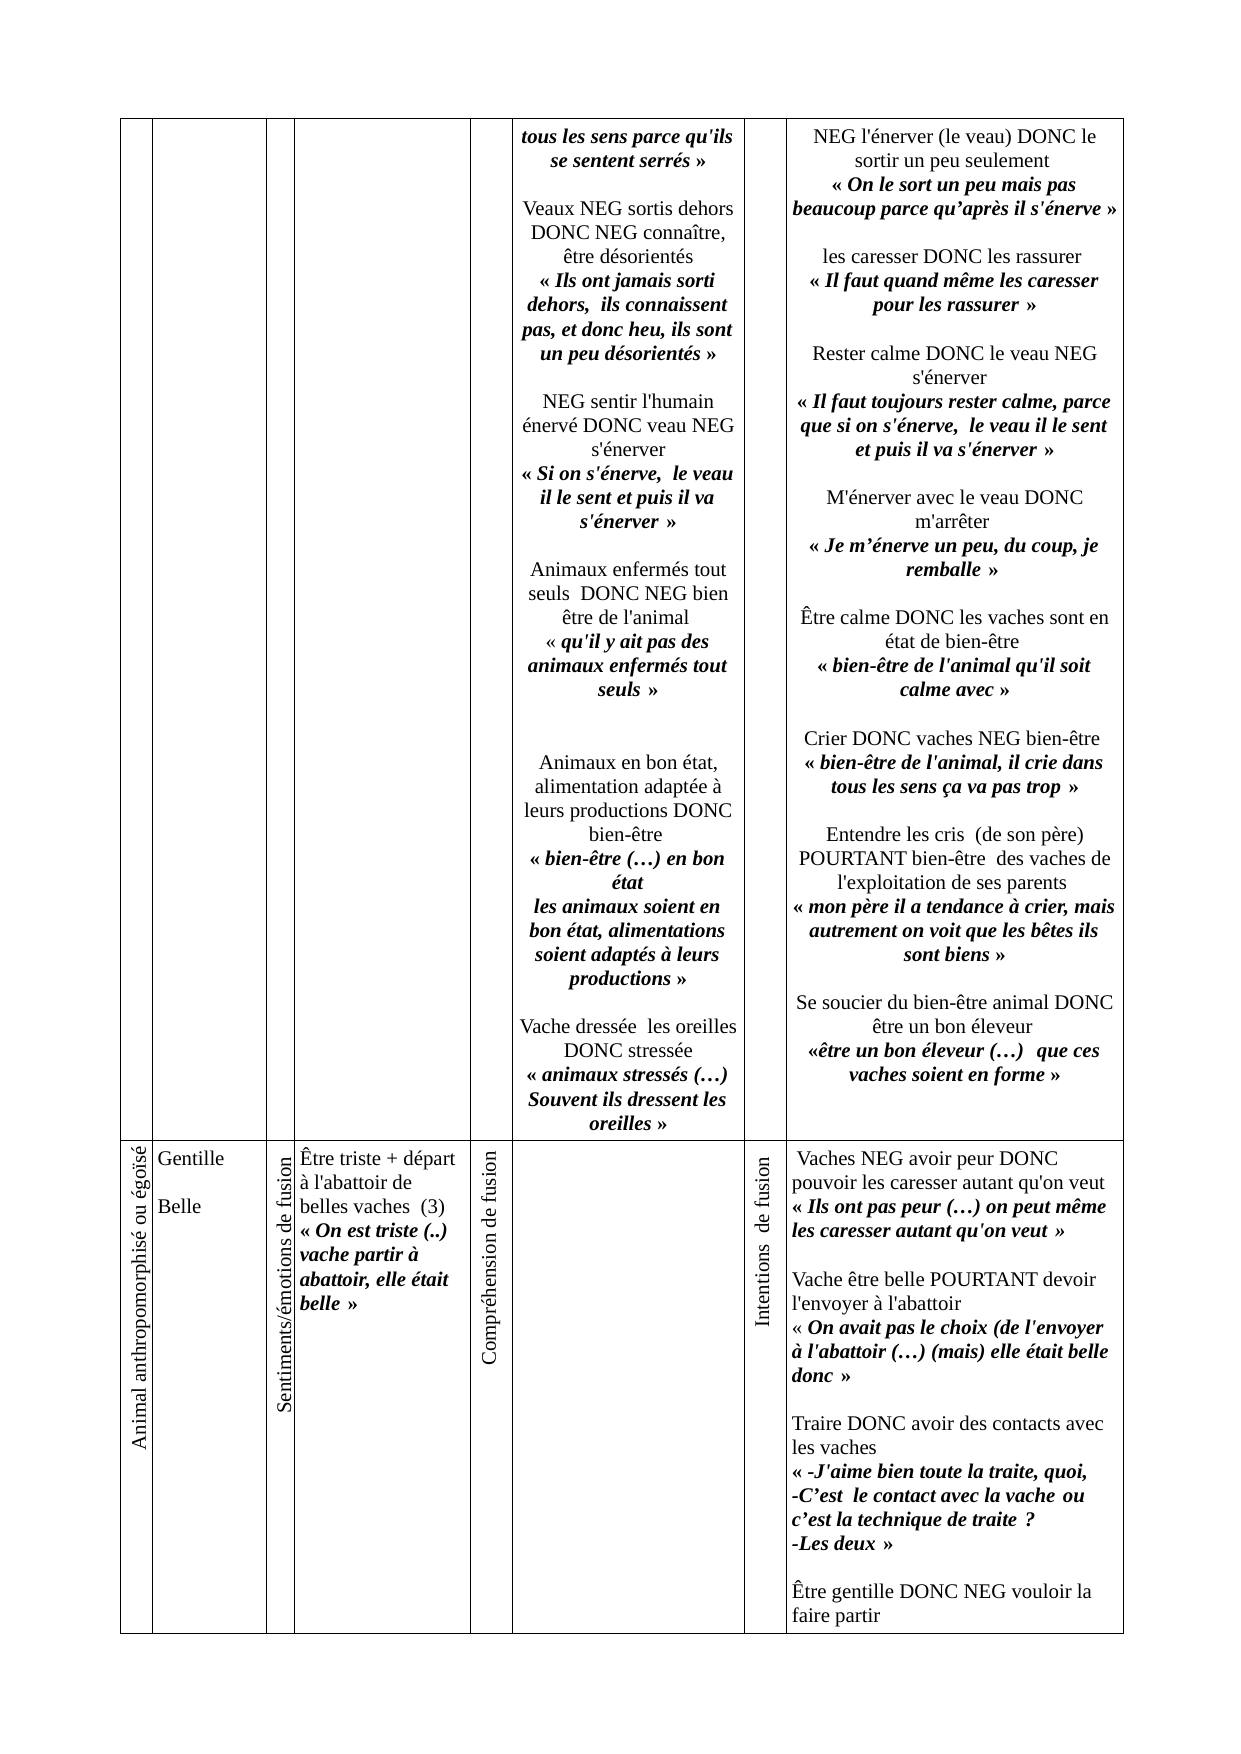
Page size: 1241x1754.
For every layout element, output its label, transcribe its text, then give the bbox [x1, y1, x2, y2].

table_cell Sentiments/émotions de fusion [267, 1141, 294, 1633]
table_cell [471, 119, 512, 1140]
table_cell Être triste + départ de vaches aimées à l'abattoir « Il y a des vaches qui partent à abattoir (pragmatique) , et on est triste quand même parce qu'on les aimait bien. » [295, 119, 470, 1140]
table_cell Vaches NEG avoir peur DONC pouvoir les caresser autant qu'on veut « Ils ont pas peur (…) on peut même les caresser autant qu'on veut » Vache être belle POURTANT devoir l'envoyer à l'abattoir « On avait pas le choix (de l'envoyer à l'abattoir (…) (mais) elle était belle donc » Traire DONC avoir des contacts avec les vaches « -J'aime bien toute la traite, quoi, -C’est le contact avec la vache ou c’est la technique de traite ? -Les deux » Être gentille DONC NEG vouloir la faire partir [787, 1141, 1123, 1633]
table_cell Intentions de fusion [745, 1141, 786, 1633]
table_cell Gentille Belle [153, 1141, 266, 1633]
table_cell [121, 119, 152, 1140]
table_cell [153, 119, 266, 1140]
table_cell NEG l'énerver (le veau) DONC le sortir un peu seulement « On le sort un peu mais pas beaucoup parce qu’après il s'énerve » les caresser DONC les rassurer « Il faut quand même les caresser pour les rassurer » Rester calme DONC le veau NEG s'énerver « Il faut toujours rester calme, parce que si on s'énerve, le veau il le sent et puis il va s'énerver » M'énerver avec le veau DONC m'arrêter « Je m’énerve un peu, du coup, je remballe » Être calme DONC les vaches sont en état de bien-être « bien-être de l'animal qu'il soit calme avec » Crier DONC vaches NEG bien-être « bien-être de l'animal, il crie dans tous les sens ça va pas trop » Entendre les cris (de son père) POURTANT bien-être des vaches de l'exploitation de ses parents « mon père il a tendance à crier, mais autrement on voit que les bêtes ils sont biens » Se soucier du bien-être animal DONC être un bon éleveur «être un bon éleveur (…) que ces vaches soient en forme » [787, 119, 1123, 1140]
table_cell Compréhension de fusion [471, 1141, 512, 1633]
table_cell [513, 1141, 744, 1633]
table_cell Être triste + départ à l'abattoir de belles vaches (3) « On est triste (..) vache partir à abattoir, elle était belle » [295, 1141, 470, 1633]
table_cell [745, 119, 786, 1140]
table_cell tous les sens parce qu'ils se sentent serrés » Veaux NEG sortis dehors DONC NEG connaître, être désorientés « Ils ont jamais sorti dehors, ils connaissent pas, et donc heu, ils sont un peu désorientés » NEG sentir l'humain énervé DONC veau NEG s'énerver « Si on s'énerve, le veau il le sent et puis il va s'énerver » Animaux enfermés tout seuls DONC NEG bien être de l'animal « qu'il y ait pas des animaux enfermés tout seuls » Animaux en bon état, alimentation adaptée à leurs productions DONC bien-être « bien-être (…) en bon état les animaux soient en bon état, alimentations soient adaptés à leurs productions » Vache dressée les oreilles DONC stressée « animaux stressés (…) Souvent ils dressent les oreilles » [513, 119, 744, 1140]
table_cell Animal anthropomorphisé ou égoïsé [121, 1141, 152, 1633]
table_cell Émotion/sentiment d’apparentement [267, 119, 294, 1140]
